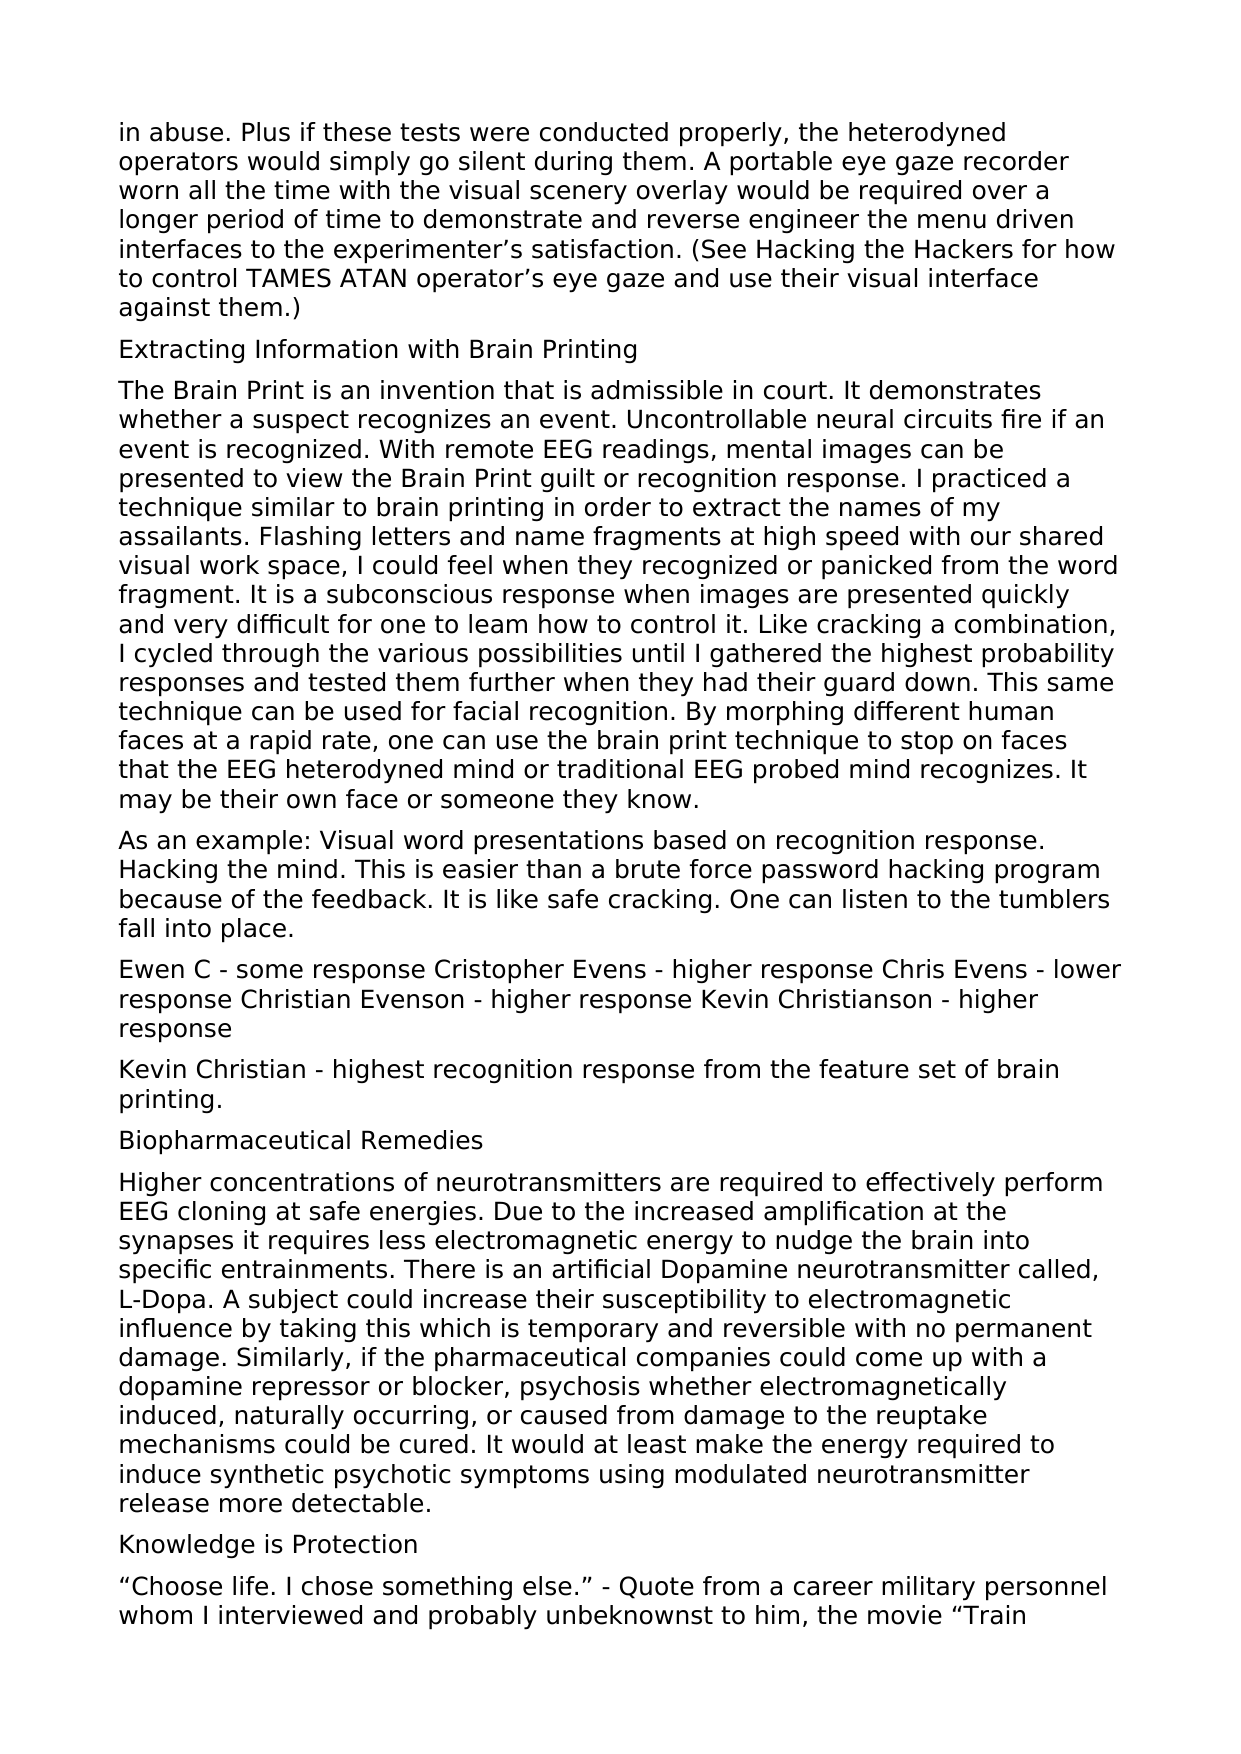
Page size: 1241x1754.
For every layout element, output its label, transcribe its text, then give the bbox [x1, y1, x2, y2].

text As an example: Visual word presentations based on recognition response. Hacking the mind. This is easier than a brute force password hacking program because of the feedback. It is like safe cracking. One can listen to the tumblers fall into place. [118, 826, 1122, 943]
text Higher concentrations of neurotransmitters are required to effectively perform EEG cloning at safe energies. Due to the increased amplification at the synapses it requires less electromagnetic energy to nudge the brain into specific entrainments. There is an artificial Dopamine neurotransmitter called, L-Dopa. A subject could increase their susceptibility to electromagnetic influence by taking this which is temporary and reversible with no permanent damage. Similarly, if the pharmaceutical companies could come up with a dopamine repressor or blocker, psychosis whether electromagnetically induced, naturally occurring, or caused from damage to the reuptake mechanisms could be cured. It would at least make the energy required to induce synthetic psychotic symptoms using modulated neurotransmitter release more detectable. [118, 1168, 1122, 1518]
text “Choose life. I chose something else.” - Quote from a career military personnel whom I interviewed and probably unbeknownst to him, the movie “Train [118, 1572, 1122, 1631]
text Ewen C - some response Cristopher Evens - higher response Chris Evens - lower response Christian Evenson - higher response Kevin Christianson - higher response [118, 956, 1122, 1043]
text Extracting Information with Brain Printing [118, 335, 1122, 364]
text in abuse. Plus if these tests were conducted properly, the heterodyned operators would simply go silent during them. A portable eye gaze recorder worn all the time with the visual scenery overlay would be required over a longer period of time to demonstrate and reverse engineer the menu driven interfaces to the experimenter’s satisfaction. (See Hacking the Hackers for how to control TAMES ATAN operator’s eye gaze and use their visual interface against them.) [118, 118, 1122, 322]
text Biopharmaceutical Remedies [118, 1126, 1122, 1156]
text The Brain Print is an invention that is admissible in court. It demonstrates whether a suspect recognizes an event. Uncontrollable neural circuits fire if an event is recognized. With remote EEG readings, mental images can be presented to view the Brain Print guilt or recognition response. I practiced a technique similar to brain printing in order to extract the names of my assailants. Flashing letters and name fragments at high speed with our shared visual work space, I could feel when they recognized or panicked from the word fragment. It is a subconscious response when images are presented quickly and very difficult for one to leam how to control it. Like cracking a combination, I cycled through the various possibilities until I gathered the highest probability responses and tested them further when they had their guard down. This same technique can be used for facial recognition. By morphing different human faces at a rapid rate, one can use the brain print technique to stop on faces that the EEG heterodyned mind or traditional EEG probed mind recognizes. It may be their own face or someone they know. [118, 376, 1122, 814]
text Kevin Christian - highest recognition response from the feature set of brain printing. [118, 1056, 1122, 1114]
text Knowledge is Protection [118, 1531, 1122, 1560]
